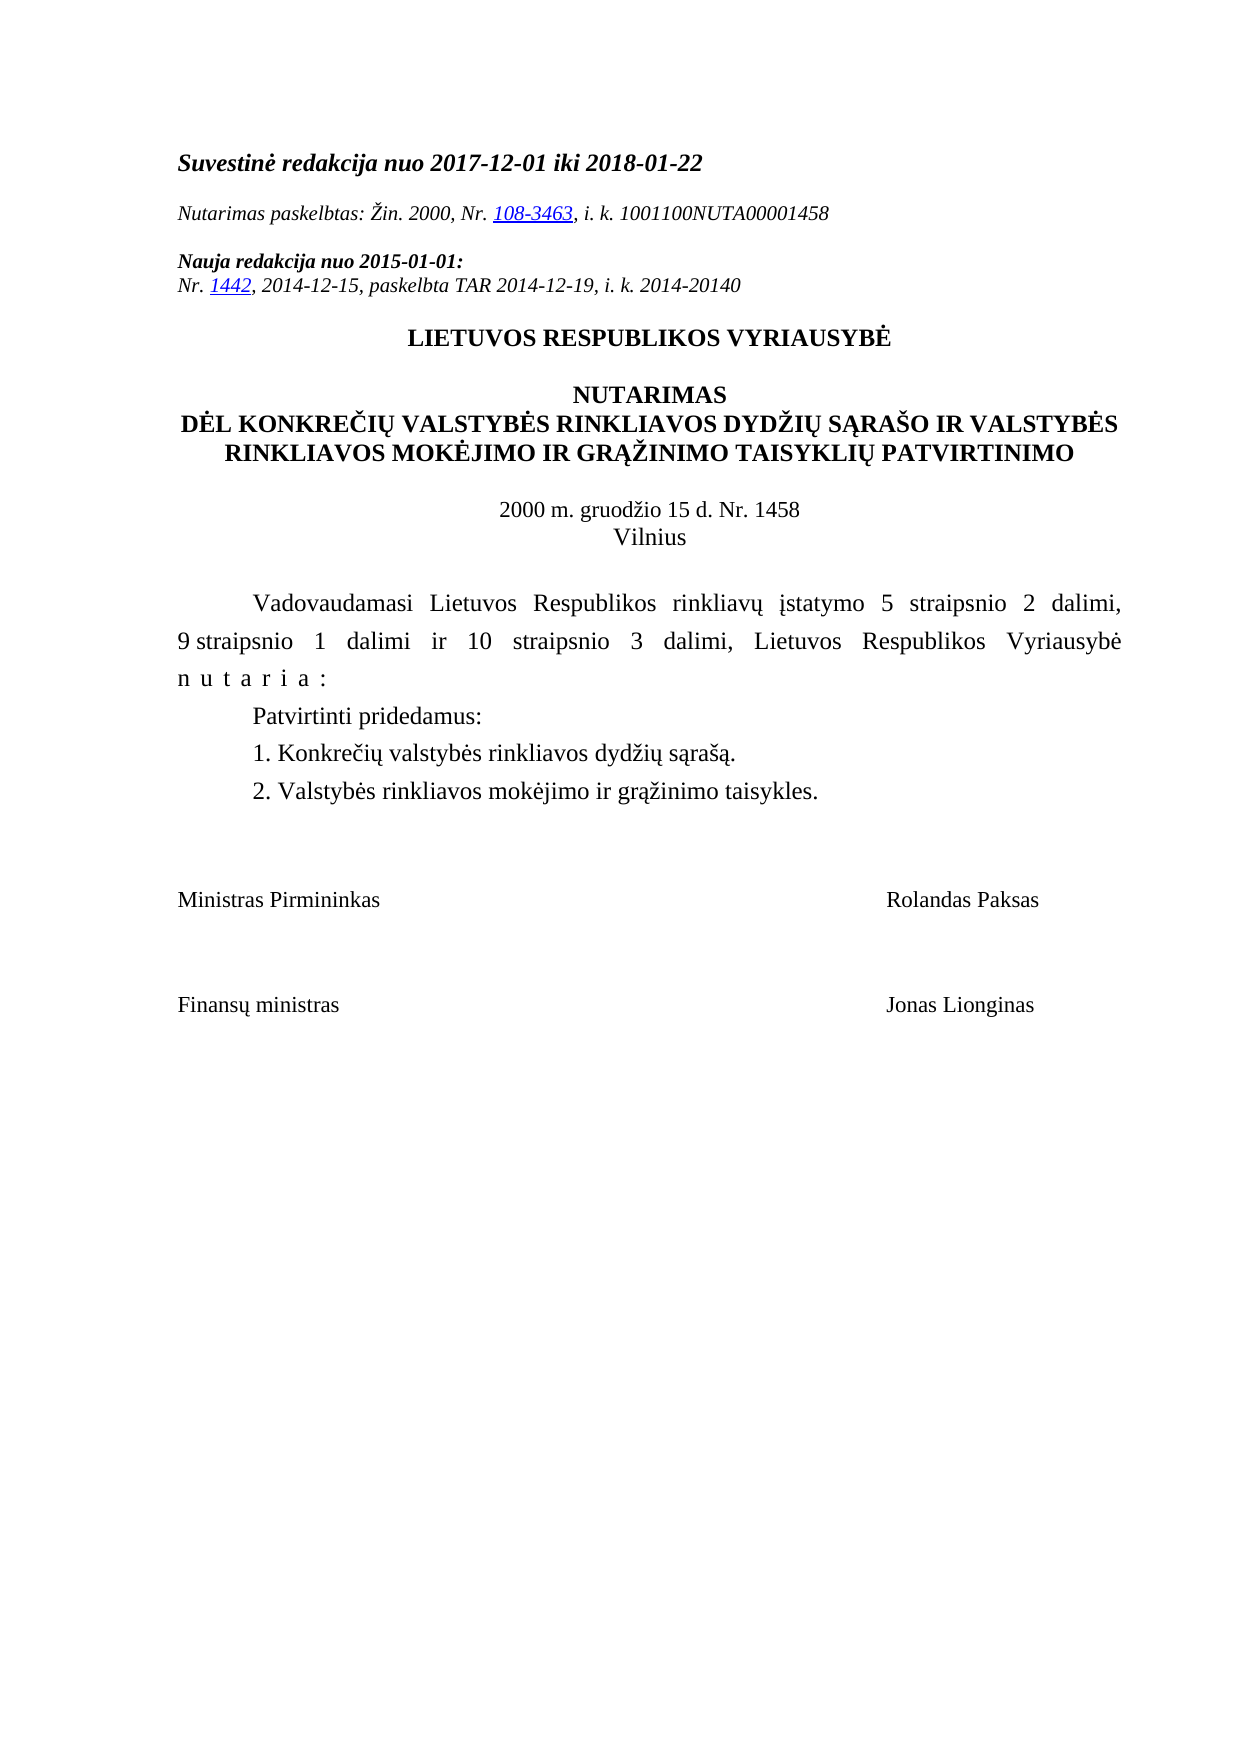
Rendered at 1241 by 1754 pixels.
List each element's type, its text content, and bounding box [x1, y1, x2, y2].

text DĖL KONKREČIŲ VALSTYBĖS RINKLIAVOS DYDŽIŲ SĄRAŠO IR VALSTYBĖS RINKLIAVOS MOKĖJIMO IR GRĄŽINIMO TAISYKLIŲ PATVIRTINIMO [177, 409, 1122, 467]
text NUTARIMAS [177, 381, 1122, 409]
text Ministras Pirmininkas Rolandas Paksas [177, 886, 1122, 912]
text LIETUVOS RESPUBLIKOS VYRIAUSYBĖ [177, 323, 1122, 352]
text Nutarimas paskelbtas: Žin. 2000, Nr. 108-3463, i. k. 1001100NUTA00001458 [177, 201, 1122, 224]
text Suvestinė redakcija nuo 2017-12-01 iki 2018-01-22 [177, 148, 1122, 176]
text 2000 m. gruodžio 15 d. Nr. 1458 [177, 496, 1122, 522]
text Nr. 1442, 2014-12-15, paskelbta TAR 2014-12-19, i. k. 2014-20140 [177, 273, 1122, 297]
text Vilnius [177, 522, 1122, 551]
text Finansų ministras Jonas Lionginas [177, 991, 1122, 1018]
text Vadovaudamasi Lietuvos Respublikos rinkliavų įstatymo 5 straipsnio 2 dalimi, 9 straipsnio 1 dalimi ir 10 straipsnio 3 dalimi, Lietuvos Respublikos Vyriausybė nutaria: [177, 579, 1122, 692]
text 2. Valstybės rinkliavos mokėjimo ir grąžinimo taisykles. [177, 767, 1122, 804]
text 1. Konkrečių valstybės rinkliavos dydžių sąrašą. [177, 729, 1122, 767]
text Patvirtinti pridedamus: [177, 692, 1122, 729]
text Nauja redakcija nuo 2015-01-01: [177, 249, 1122, 273]
